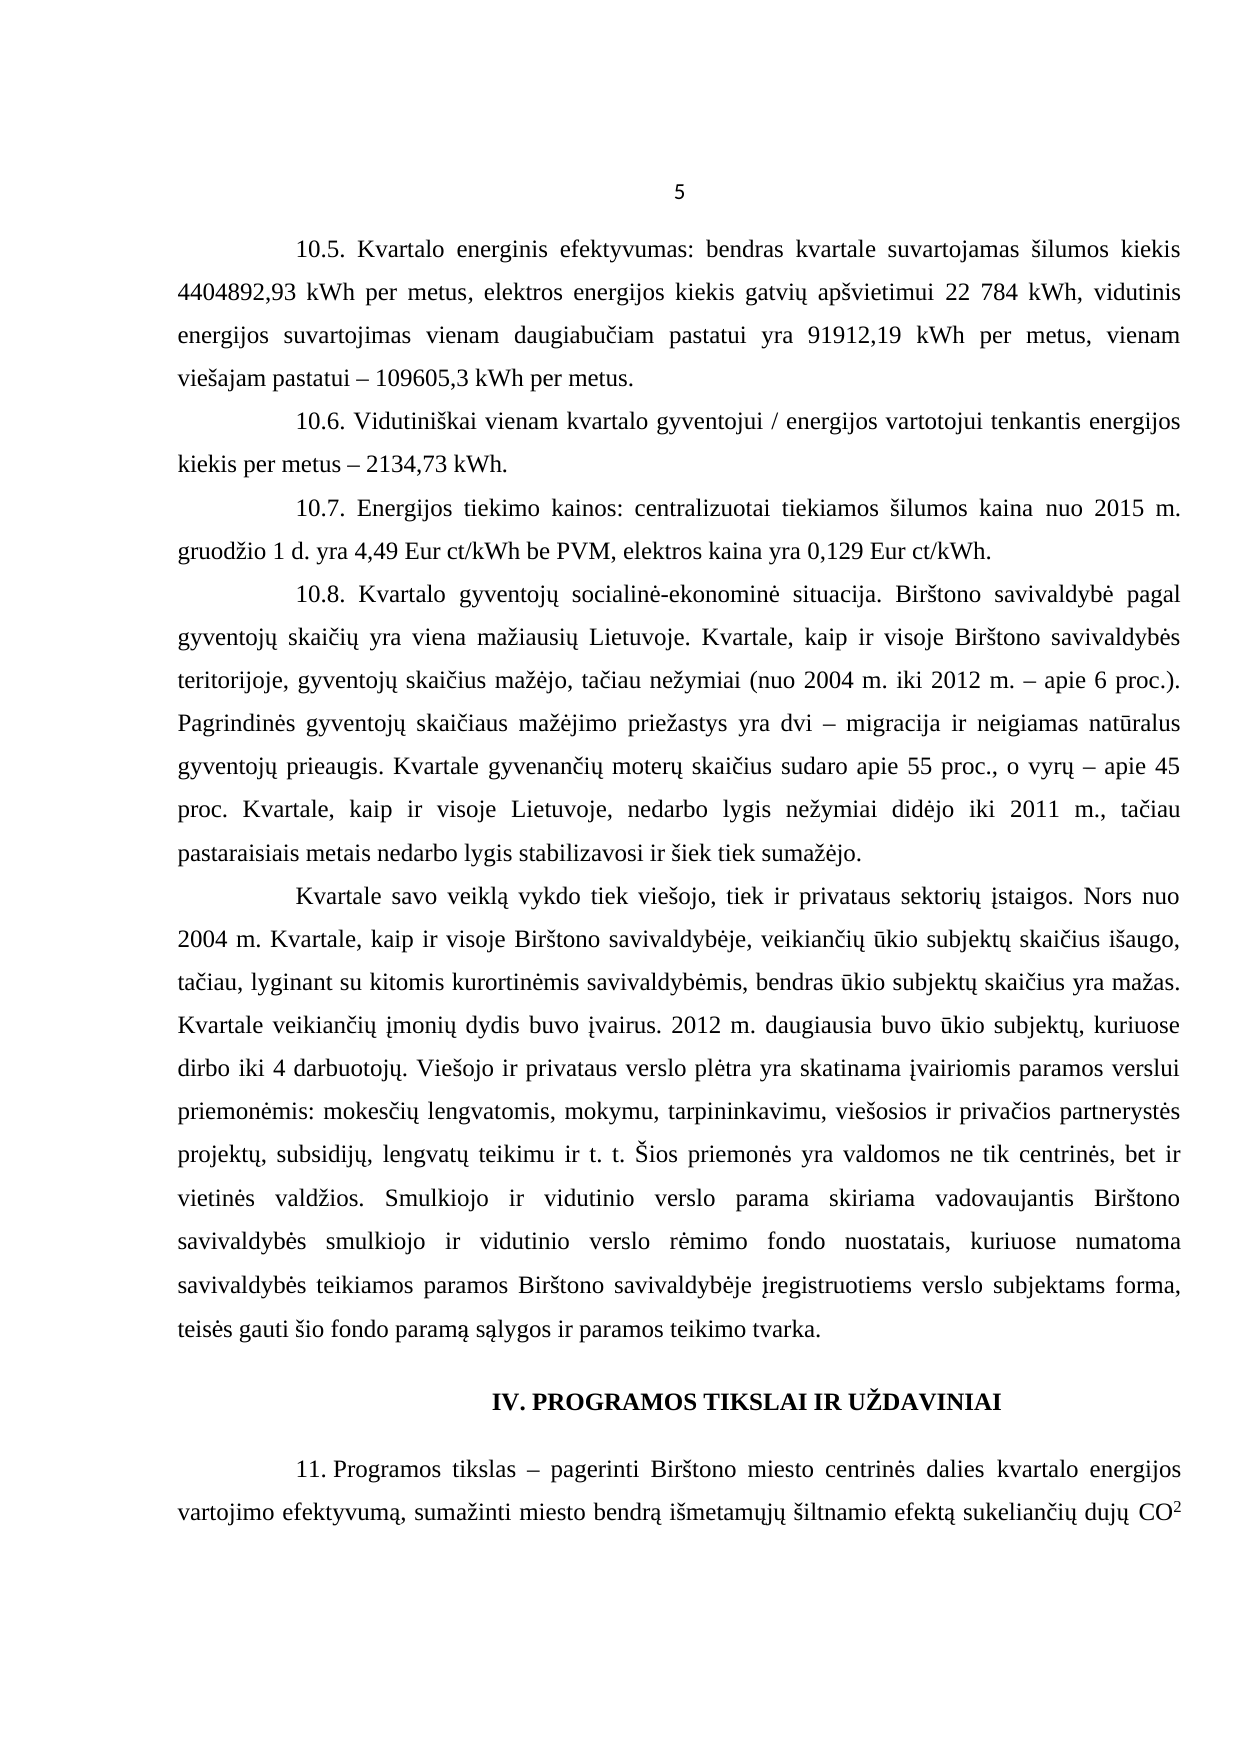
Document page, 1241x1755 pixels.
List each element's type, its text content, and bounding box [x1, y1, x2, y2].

text IV. PROGRAMOS TIKSLAI IR UŽDAVINIAI [177, 1387, 1181, 1416]
text 10.5. Kvartalo energinis efektyvumas: bendras kvartale suvartojamas šilumos kiekis 4404892,93 kWh per metus, elektros energijos kiekis gatvių apšvietimui 22 784 kWh, vidutinis energijos suvartojimas vienam daugiabučiam pastatui yra 91912,19 kWh per metus, vienam viešajam pastatui – 109605,3 kWh per metus. [177, 234, 1181, 392]
text Kvartale savo veiklą vykdo tiek viešojo, tiek ir privataus sektorių įstaigos. Nors nuo 2004 m. Kvartale, kaip ir visoje Birštono savivaldybėje, veikiančių ūkio subjektų skaičius išaugo, tačiau, lyginant su kitomis kurortinėmis savivaldybėmis, bendras ūkio subjektų skaičius yra mažas. Kvartale veikiančių įmonių dydis buvo įvairus. 2012 m. daugiausia buvo ūkio subjektų, kuriuose dirbo iki 4 darbuotojų. Viešojo ir privataus verslo plėtra yra skatinama įvairiomis paramos verslui priemonėmis: mokesčių lengvatomis, mokymu, tarpininkavimu, viešosios ir privačios partnerystės projektų, subsidijų, lengvatų teikimu ir t. t. Šios priemonės yra valdomos ne tik centrinės, bet ir vietinės valdžios. Smulkiojo ir vidutinio verslo parama skiriama vadovaujantis Birštono savivaldybės smulkiojo ir vidutinio verslo rėmimo fondo nuostatais, kuriuose numatoma savivaldybės teikiamos paramos Birštono savivaldybėje įregistruotiems verslo subjektams forma, teisės gauti šio fondo paramą sąlygos ir paramos teikimo tvarka. [177, 881, 1181, 1343]
text 11. Programos tikslas – pagerinti Birštono miesto centrinės dalies kvartalo energijos vartojimo efektyvumą, sumažinti miesto bendrą išmetamųjų šiltnamio efektą sukeliančių dujų CO2 [177, 1454, 1181, 1526]
text 10.6. Vidutiniškai vienam kvartalo gyventojui / energijos vartotojui tenkantis energijos kiekis per metus – 2134,73 kWh. [177, 406, 1181, 478]
text 10.8. Kvartalo gyventojų socialinė-ekonominė situacija. Birštono savivaldybė pagal gyventojų skaičių yra viena mažiausių Lietuvoje. Kvartale, kaip ir visoje Birštono savivaldybės teritorijoje, gyventojų skaičius mažėjo, tačiau nežymiai (nuo 2004 m. iki 2012 m. – apie 6 proc.). Pagrindinės gyventojų skaičiaus mažėjimo priežastys yra dvi – migracija ir neigiamas natūralus gyventojų prieaugis. Kvartale gyvenančių moterų skaičius sudaro apie 55 proc., o vyrų – apie 45 proc. Kvartale, kaip ir visoje Lietuvoje, nedarbo lygis nežymiai didėjo iki 2011 m., tačiau pastaraisiais metais nedarbo lygis stabilizavosi ir šiek tiek sumažėjo. [177, 579, 1181, 866]
text 10.7. Energijos tiekimo kainos: centralizuotai tiekiamos šilumos kaina nuo 2015 m. gruodžio 1 d. yra 4,49 Eur ct/kWh be PVM, elektros kaina yra 0,129 Eur ct/kWh. [177, 493, 1181, 564]
